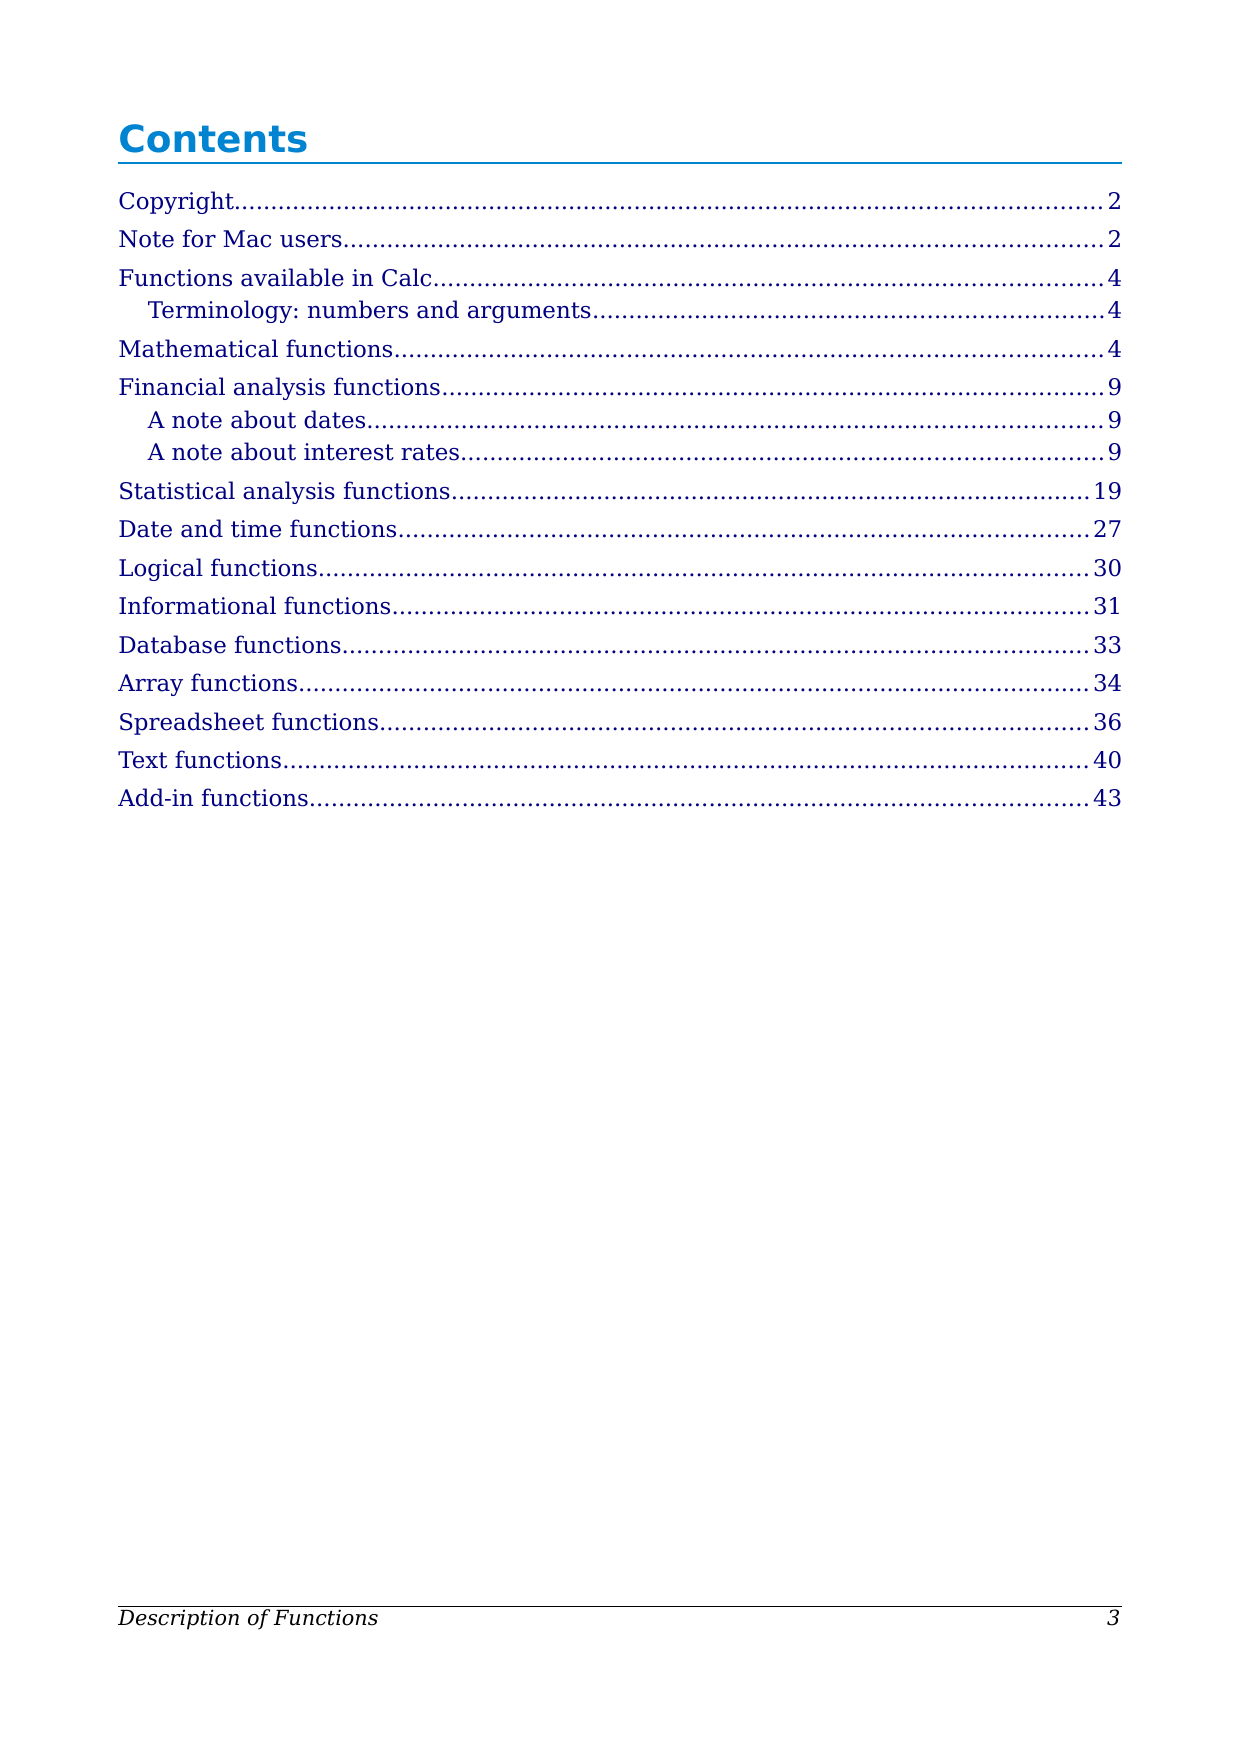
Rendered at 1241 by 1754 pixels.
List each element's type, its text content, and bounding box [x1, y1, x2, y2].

text Logical functions 30 [118, 555, 1122, 582]
text Contents [118, 118, 1122, 162]
text Note for Mac users 2 [118, 226, 1122, 253]
text Functions available in Calc 4 [118, 265, 1122, 292]
text A note about interest rates 9 [148, 439, 1122, 466]
text Database functions 33 [118, 632, 1122, 658]
text Mathematical functions 4 [118, 336, 1122, 363]
text Financial analysis functions 9 [118, 374, 1122, 401]
text Add-in functions 43 [118, 786, 1122, 812]
text Terminology: numbers and arguments 4 [148, 297, 1122, 324]
text Copyright 2 [118, 188, 1122, 215]
text Array functions 34 [118, 670, 1122, 697]
text Spreadsheet functions 36 [118, 709, 1122, 735]
text Date and time functions 27 [118, 516, 1122, 543]
text Informational functions 31 [118, 593, 1122, 620]
text Text functions 40 [118, 747, 1122, 774]
text A note about dates 9 [148, 407, 1122, 434]
text Statistical analysis functions 19 [118, 478, 1122, 505]
